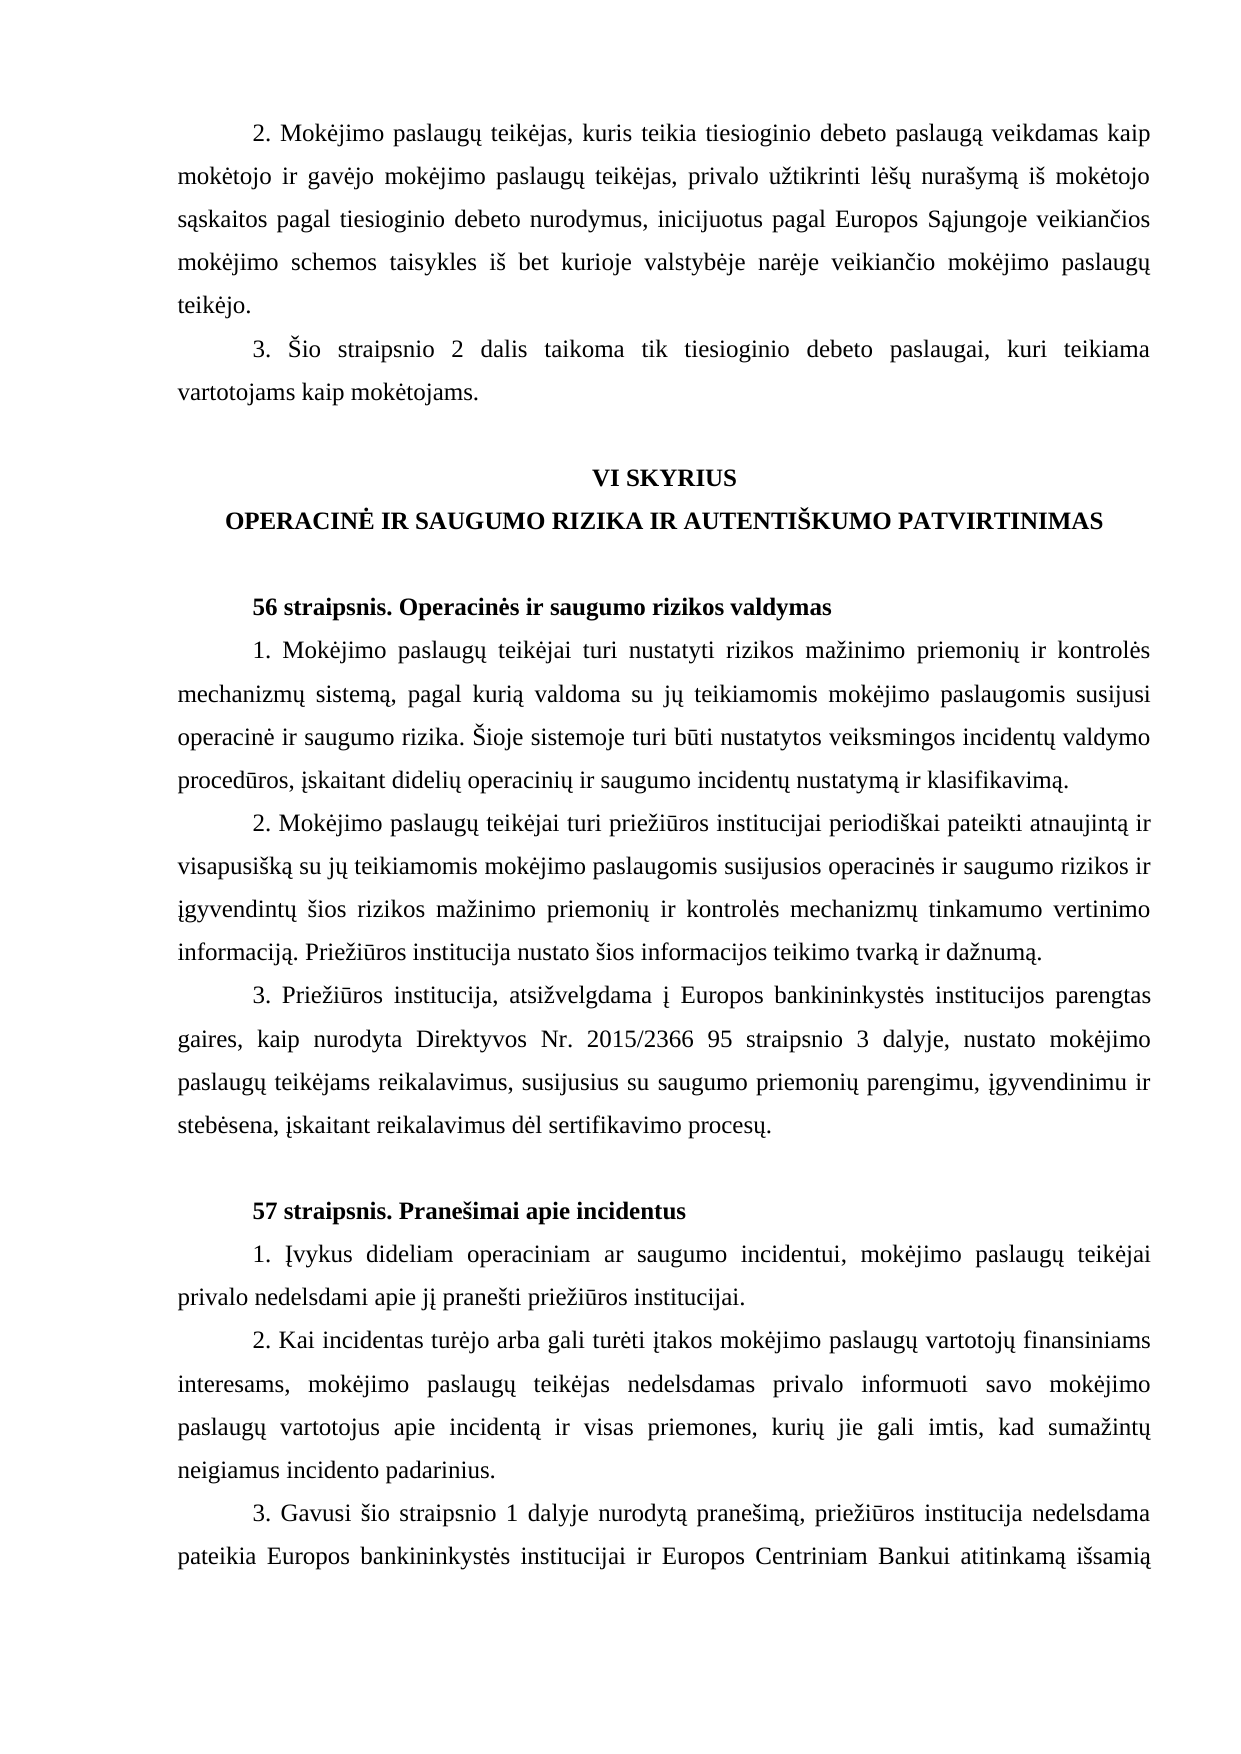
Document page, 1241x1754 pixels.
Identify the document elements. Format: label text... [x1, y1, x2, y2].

text 1. Įvykus dideliam operaciniam ar saugumo incidentui, mokėjimo paslaugų teikėjai privalo nedelsdami apie jį pranešti priežiūros institucijai. [177, 1239, 1152, 1311]
text 57 straipsnis. Pranešimai apie incidentus [177, 1196, 1152, 1225]
text 1. Mokėjimo paslaugų teikėjai turi nustatyti rizikos mažinimo priemonių ir kontrolės mechanizmų sistemą, pagal kurią valdoma su jų teikiamomis mokėjimo paslaugomis susijusi operacinė ir saugumo rizika. Šioje sistemoje turi būti nustatytos veiksmingos incidentų valdymo procedūros, įskaitant didelių operacinių ir saugumo incidentų nustatymą ir klasifikavimą. [177, 636, 1152, 794]
text 3. Priežiūros institucija, atsižvelgdama į Europos bankininkystės institucijos parengtas gaires, kaip nurodyta Direktyvos Nr. 2015/2366 95 straipsnio 3 dalyje, nustato mokėjimo paslaugų teikėjams reikalavimus, susijusius su saugumo priemonių parengimu, įgyvendinimu ir stebėsena, įskaitant reikalavimus dėl sertifikavimo procesų. [177, 981, 1152, 1139]
text 2. Kai incidentas turėjo arba gali turėti įtakos mokėjimo paslaugų vartotojų finansiniams interesams, mokėjimo paslaugų teikėjas nedelsdamas privalo informuoti savo mokėjimo paslaugų vartotojus apie incidentą ir visas priemones, kurių jie gali imtis, kad sumažintų neigiamus incidento padarinius. [177, 1326, 1152, 1484]
text 2. Mokėjimo paslaugų teikėjai turi priežiūros institucijai periodiškai pateikti atnaujintą ir visapusišką su jų teikiamomis mokėjimo paslaugomis susijusios operacinės ir saugumo rizikos ir įgyvendintų šios rizikos mažinimo priemonių ir kontrolės mechanizmų tinkamumo vertinimo informaciją. Priežiūros institucija nustato šios informacijos teikimo tvarką ir dažnumą. [177, 808, 1152, 966]
text OPERACINĖ IR SAUGUMO RIZIKA IR AUTENTIŠKUMO PATVIRTINIMAS [177, 506, 1152, 535]
text VI SKYRIUS [177, 463, 1152, 492]
text 3. Šio straipsnio 2 dalis taikoma tik tiesioginio debeto paslaugai, kuri teikiama vartotojams kaip mokėtojams. [177, 334, 1152, 406]
text 2. Mokėjimo paslaugų teikėjas, kuris teikia tiesioginio debeto paslaugą veikdamas kaip mokėtojo ir gavėjo mokėjimo paslaugų teikėjas, privalo užtikrinti lėšų nurašymą iš mokėtojo sąskaitos pagal tiesioginio debeto nurodymus, inicijuotus pagal Europos Sąjungoje veikiančios mokėjimo schemos taisykles iš bet kurioje valstybėje narėje veikiančio mokėjimo paslaugų teikėjo. [177, 118, 1152, 319]
text 3. Gavusi šio straipsnio 1 dalyje nurodytą pranešimą, priežiūros institucija nedelsdama pateikia Europos bankininkystės institucijai ir Europos Centriniam Bankui atitinkamą išsamią [177, 1498, 1152, 1570]
text 56 straipsnis. Operacinės ir saugumo rizikos valdymas [177, 592, 1152, 621]
